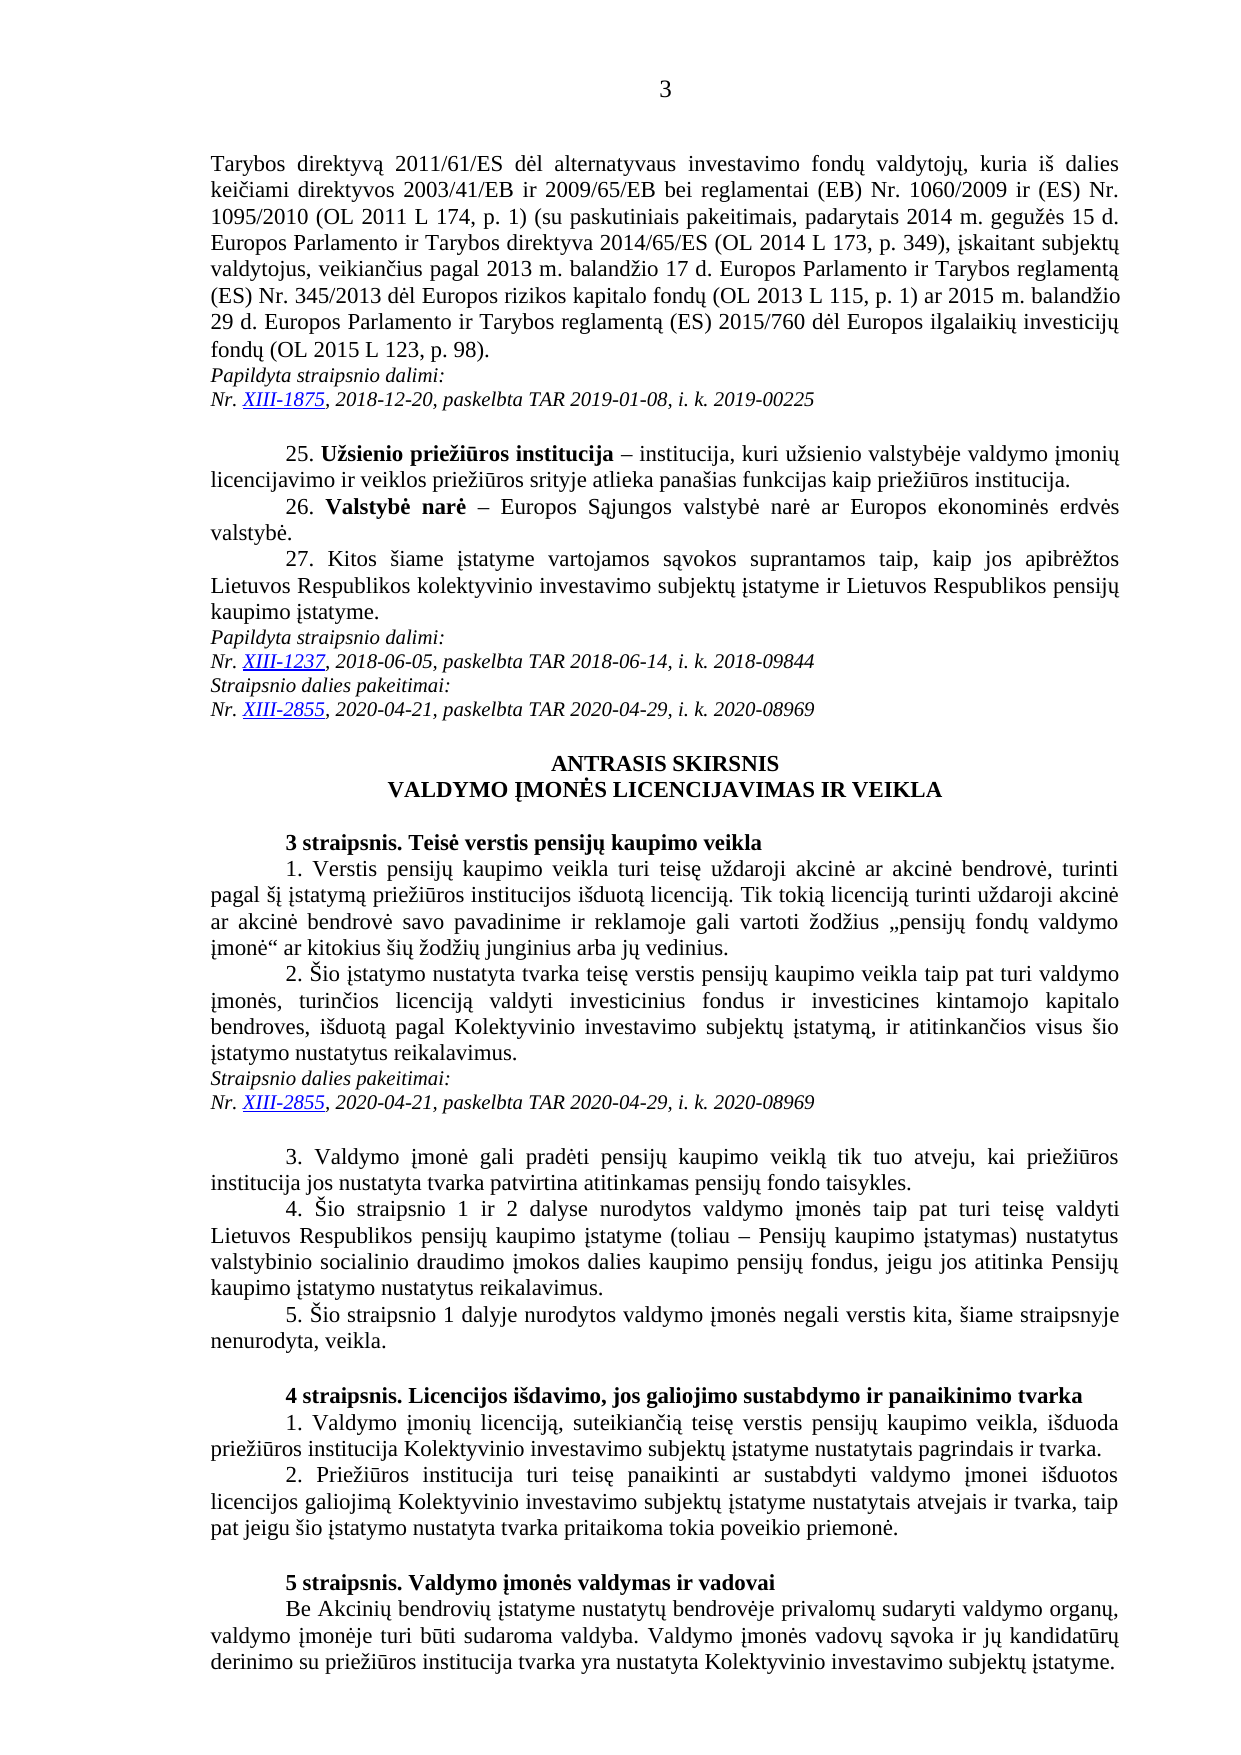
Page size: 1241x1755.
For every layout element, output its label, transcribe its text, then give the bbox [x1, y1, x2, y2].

text Tarybos direktyvą 2011/61/ES dėl alternatyvaus investavimo fondų valdytojų, kuria iš dalies keičiami direktyvos 2003/41/EB ir 2009/65/EB bei reglamentai (EB) Nr. 1060/2009 ir (ES) Nr. 1095/2010 (OL 2011 L 174, p. 1) (su paskutiniais pakeitimais, padarytais 2014 m. gegužės 15 d. Europos Parlamento ir Tarybos direktyva 2014/65/ES (OL 2014 L 173, p. 349), įskaitant subjektų valdytojus, veikiančius pagal 2013 m. balandžio 17 d. Europos Parlamento ir Tarybos reglamentą (ES) Nr. 345/2013 dėl Europos rizikos kapitalo fondų (OL 2013 L 115, p. 1) ar 2015 m. balandžio 29 d. Europos Parlamento ir Tarybos reglamentą (ES) 2015/760 dėl Europos ilgalaikių investicijų fondų (OL 2015 L 123, p. 98). [210, 150, 1120, 363]
text Straipsnio dalies pakeitimai: [210, 1066, 1120, 1090]
text 25. Užsienio priežiūros institucija – institucija, kuri užsienio valstybėje valdymo įmonių licencijavimo ir veiklos priežiūros srityje atlieka panašias funkcijas kaip priežiūros institucija. [210, 440, 1120, 493]
text Nr. XIII-2855, 2020-04-21, paskelbta TAR 2020-04-29, i. k. 2020-08969 [210, 1090, 1120, 1114]
text Nr. XIII-1875, 2018-12-20, paskelbta TAR 2019-01-08, i. k. 2019-00225 [210, 387, 1120, 411]
text 4 straipsnis. Licencijos išdavimo, jos galiojimo sustabdymo ir panaikinimo tvarka [285, 1382, 1120, 1409]
text Papildyta straipsnio dalimi: [210, 363, 1120, 387]
text 1. Verstis pensijų kaupimo veikla turi teisę uždaroji akcinė ar akcinė bendrovė, turinti pagal šį įstatymą priežiūros institucijos išduotą licenciją. Tik tokią licenciją turinti uždaroji akcinė ar akcinė bendrovė savo pavadinime ir reklamoje gali vartoti žodžius „pensijų fondų valdymo įmonė“ ar kitokius šių žodžių junginius arba jų vedinius. [210, 855, 1120, 960]
text 5. Šio straipsnio 1 dalyje nurodytos valdymo įmonės negali verstis kita, šiame straipsnyje nenurodyta, veikla. [210, 1301, 1120, 1353]
text 3. Valdymo įmonė gali pradėti pensijų kaupimo veiklą tik tuo atveju, kai priežiūros institucija jos nustatyta tvarka patvirtina atitinkamas pensijų fondo taisykles. [210, 1143, 1120, 1195]
text Be Akcinių bendrovių įstatyme nustatytų bendrovėje privalomų sudaryti valdymo organų, valdymo įmonėje turi būti sudaroma valdyba. Valdymo įmonės vadovų sąvoka ir jų kandidatūrų derinimo su priežiūros institucija tvarka yra nustatyta Kolektyvinio investavimo subjektų įstatyme. [210, 1596, 1120, 1674]
text Nr. XIII-1237, 2018-06-05, paskelbta TAR 2018-06-14, i. k. 2018-09844 [210, 649, 1120, 673]
text 27. Kitos šiame įstatyme vartojamos sąvokos suprantamos taip, kaip jos apibrėžtos Lietuvos Respublikos kolektyvinio investavimo subjektų įstatyme ir Lietuvos Respublikos pensijų kaupimo įstatyme. [210, 546, 1120, 624]
text Straipsnio dalies pakeitimai: [210, 673, 1120, 697]
text 26. Valstybė narė – Europos Sąjungos valstybė narė ar Europos ekonominės erdvės valstybė. [210, 493, 1120, 546]
text 2. Šio įstatymo nustatyta tvarka teisę verstis pensijų kaupimo veikla taip pat turi valdymo įmonės, turinčios licenciją valdyti investicinius fondus ir investicines kintamojo kapitalo bendroves, išduotą pagal Kolektyvinio investavimo subjektų įstatymą, ir atitinkančios visus šio įstatymo nustatytus reikalavimus. [210, 960, 1120, 1066]
text 3 straipsnis. Teisė verstis pensijų kaupimo veikla [210, 829, 1120, 855]
text ANTRASIS SKIRSNIS [210, 749, 1120, 776]
text 5 straipsnis. Valdymo įmonės valdymas ir vadovai [210, 1569, 1120, 1596]
text VALDYMO ĮMONĖS LICENCIJAVIMAS IR VEIKLA [210, 776, 1120, 802]
text 4. Šio straipsnio 1 ir 2 dalyse nurodytos valdymo įmonės taip pat turi teisę valdyti Lietuvos Respublikos pensijų kaupimo įstatyme (toliau – Pensijų kaupimo įstatymas) nustatytus valstybinio socialinio draudimo įmokos dalies kaupimo pensijų fondus, jeigu jos atitinka Pensijų kaupimo įstatymo nustatytus reikalavimus. [210, 1195, 1120, 1301]
text Papildyta straipsnio dalimi: [210, 624, 1120, 649]
text 2. Priežiūros institucija turi teisę panaikinti ar sustabdyti valdymo įmonei išduotos licencijos galiojimą Kolektyvinio investavimo subjektų įstatyme nustatytais atvejais ir tvarka, taip pat jeigu šio įstatymo nustatyta tvarka pritaikoma tokia poveikio priemonė. [210, 1461, 1120, 1540]
text 1. Valdymo įmonių licenciją, suteikiančią teisę verstis pensijų kaupimo veikla, išduoda priežiūros institucija Kolektyvinio investavimo subjektų įstatyme nustatytais pagrindais ir tvarka. [210, 1409, 1120, 1461]
text Nr. XIII-2855, 2020-04-21, paskelbta TAR 2020-04-29, i. k. 2020-08969 [210, 697, 1120, 721]
